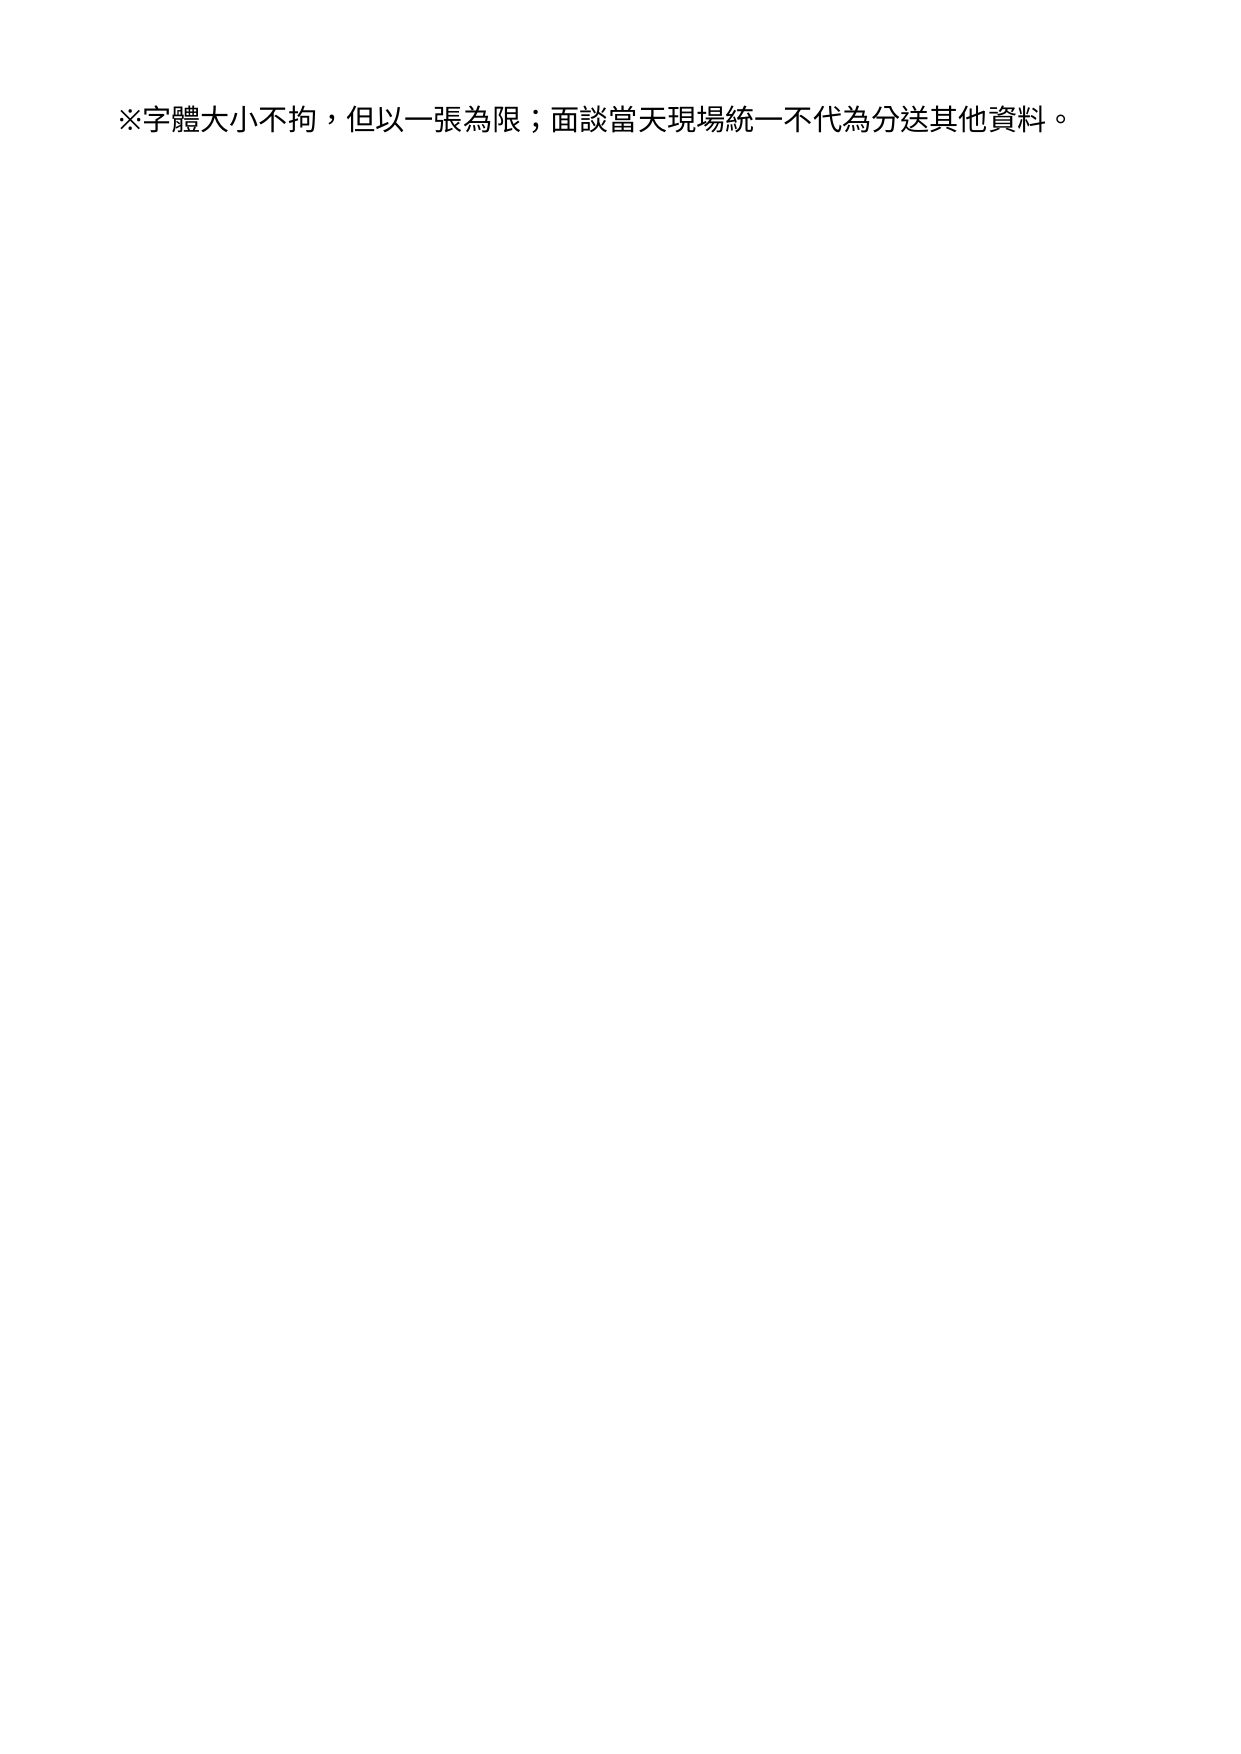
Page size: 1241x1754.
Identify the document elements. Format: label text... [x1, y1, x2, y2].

text ※字體大小不拘，但以一張為限；面談當天現場統一不代為分送其他資料。 [118, 80, 1122, 155]
